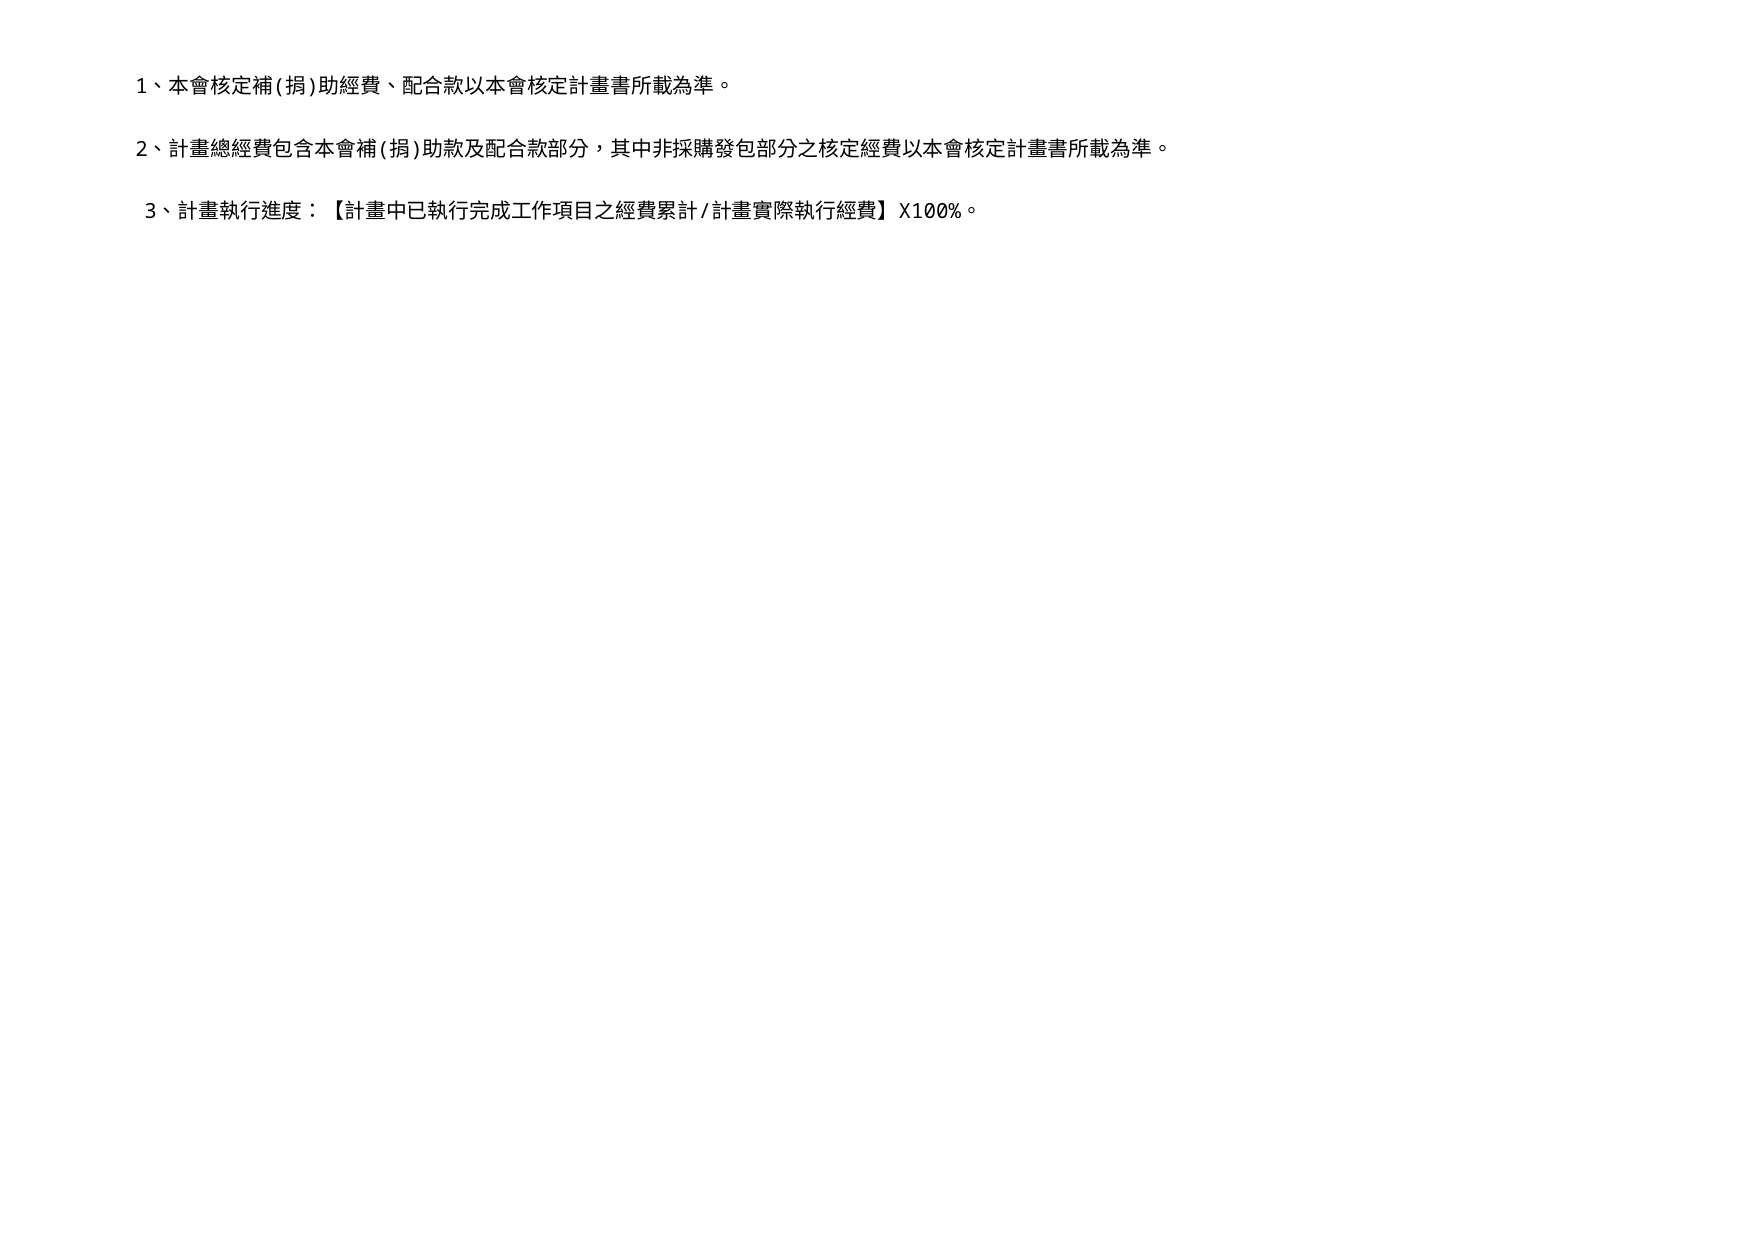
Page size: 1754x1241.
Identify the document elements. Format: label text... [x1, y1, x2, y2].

list 本會核定補(捐)助經費、配合款以本會核定計畫書所載為準。 [135, 43, 1604, 105]
list 計畫執行進度：【計畫中已執行完成工作項目之經費累計/計畫實際執行經費】X100%。 [144, 168, 1604, 230]
list 計畫總經費包含本會補(捐)助款及配合款部分，其中非採購發包部分之核定經費以本會核定計畫書所載為準。 [135, 105, 1604, 168]
